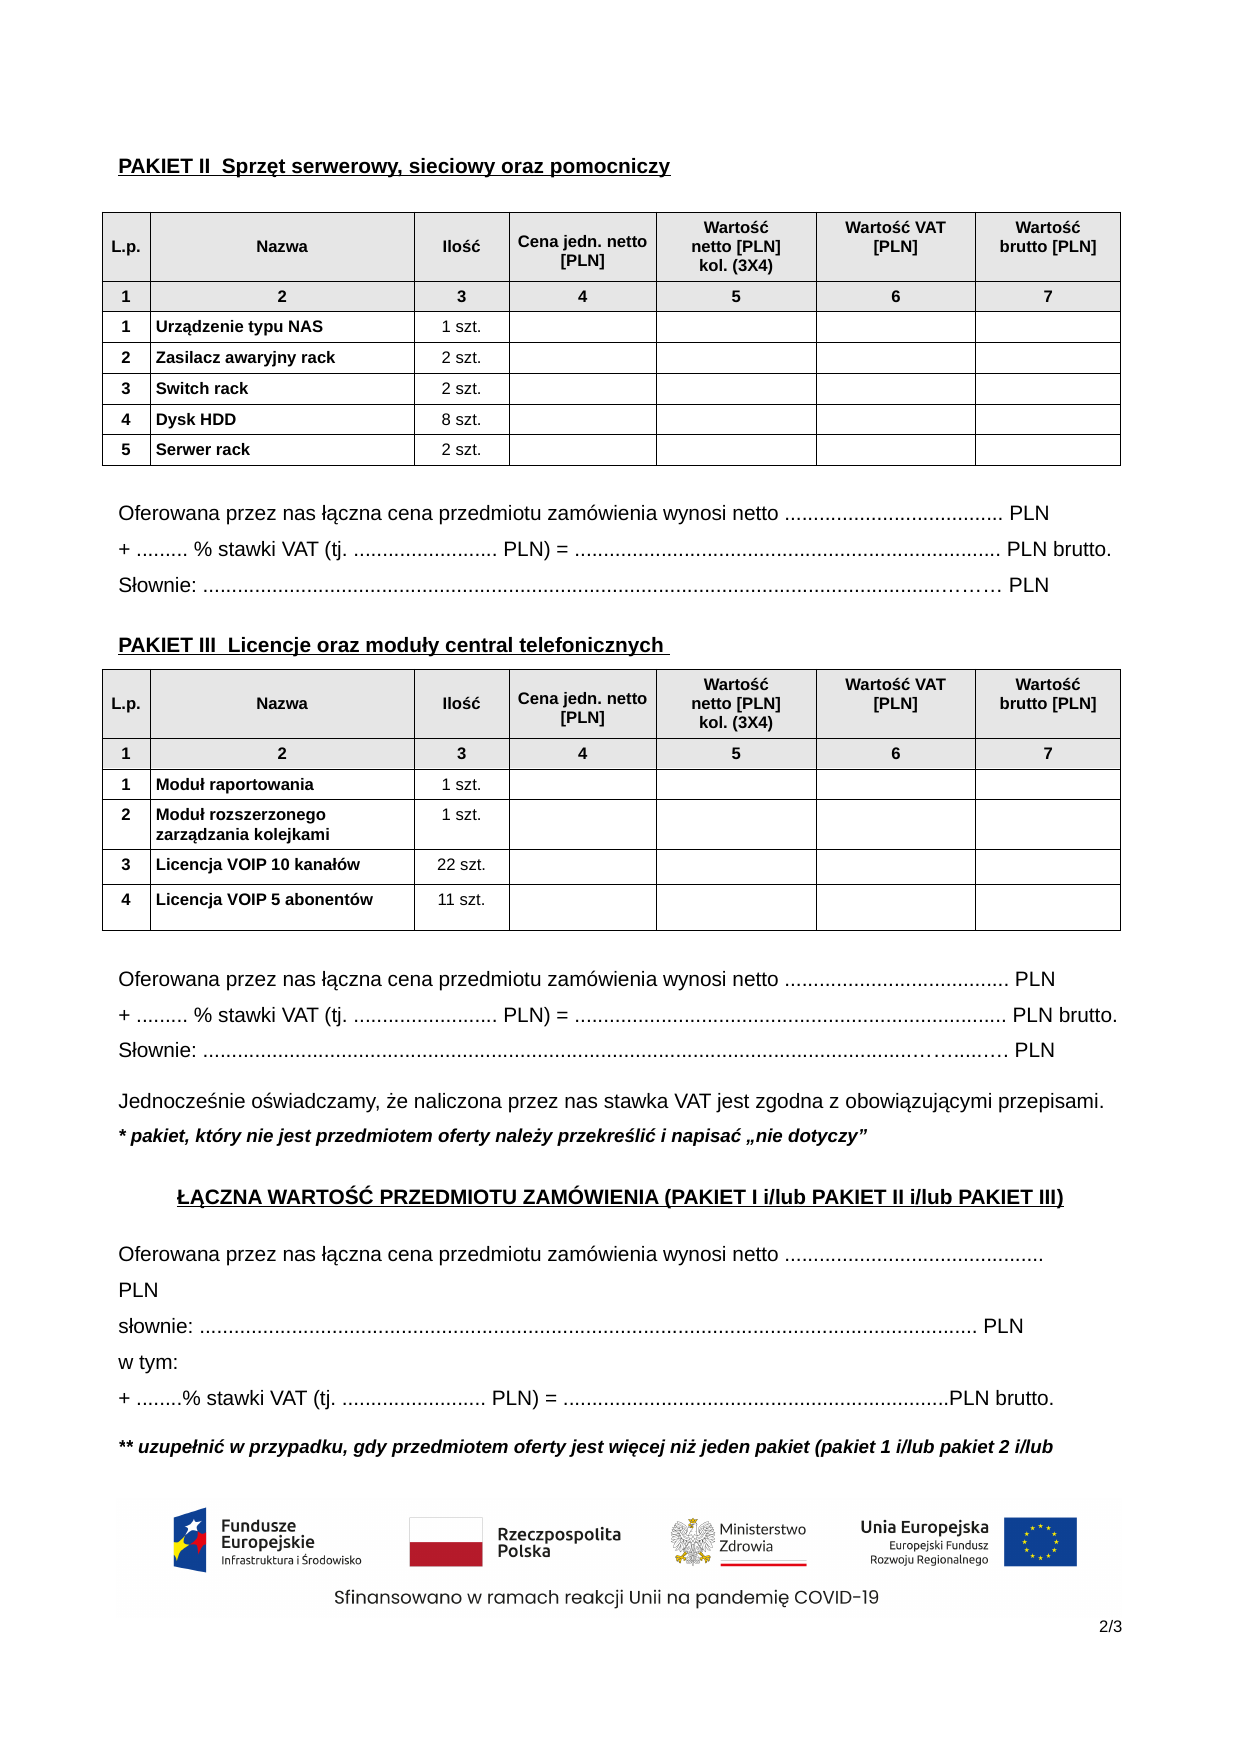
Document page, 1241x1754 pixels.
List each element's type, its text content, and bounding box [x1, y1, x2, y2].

table_cell [510, 374, 656, 403]
table_cell [976, 800, 1120, 849]
table_cell [976, 435, 1120, 465]
text słownie: ....................................................................................................................................... PLN [0, 1314, 1057, 1338]
table_cell 1 [103, 739, 150, 768]
table_cell 2 szt. [415, 374, 509, 403]
table_header Nazwa [151, 670, 414, 738]
table_cell [817, 374, 975, 403]
table_cell [657, 850, 816, 883]
text ŁĄCZNA WARTOŚĆ PRZEDMIOTU ZAMÓWIENIA (PAKIET I i/lub PAKIET II i/lub PAKIET III) [118, 1185, 1122, 1209]
table_cell 2 [151, 282, 414, 311]
table_cell [510, 405, 656, 434]
table_header Cena jedn. netto [PLN] [510, 670, 656, 738]
table_cell 4 [103, 405, 150, 434]
table_cell [976, 885, 1120, 930]
table_cell 4 [510, 739, 656, 768]
table_cell Dysk HDD [151, 405, 414, 434]
table_header Wartość netto [PLN] kol. (3X4) [657, 213, 816, 281]
table_cell [976, 312, 1120, 342]
table_cell 3 [103, 850, 150, 883]
text Oferowana przez nas łączna cena przedmiotu zamówienia wynosi netto ............................................. PLN [118, 1242, 1057, 1302]
table_cell 3 [103, 374, 150, 403]
table_cell [657, 312, 816, 342]
table_cell [510, 343, 656, 373]
text + ........% stawki VAT (tj. ......................... PLN) = ...................................................................PLN brutto. [0, 1386, 1057, 1409]
table_cell Switch rack [151, 374, 414, 403]
table_cell [657, 800, 816, 849]
table_cell Moduł raportowania [151, 770, 414, 799]
table_cell 2 szt. [415, 343, 509, 373]
table_cell 1 szt. [415, 312, 509, 342]
table_cell [817, 770, 975, 799]
table_cell [817, 405, 975, 434]
table_cell Serwer rack [151, 435, 414, 465]
table_cell 3 [415, 282, 509, 311]
table_cell [976, 770, 1120, 799]
table_cell 3 [415, 739, 509, 768]
table_cell [657, 343, 816, 373]
table_header Wartość brutto [PLN] [976, 670, 1120, 738]
table_cell [657, 885, 816, 930]
table_cell 1 szt. [415, 770, 509, 799]
table_cell 6 [817, 739, 975, 768]
table_header Ilość [415, 670, 509, 738]
table_cell Licencja VOIP 10 kanałów [151, 850, 414, 883]
table_cell Licencja VOIP 5 abonentów [151, 885, 414, 930]
text Słownie: ...........................................................................................................................…….....…. PLN [118, 1038, 1122, 1062]
table_header L.p. [103, 670, 150, 738]
table_cell Urządzenie typu NAS [151, 312, 414, 342]
table_cell 4 [103, 885, 150, 930]
table_cell Zasilacz awaryjny rack [151, 343, 414, 373]
table_cell [976, 405, 1120, 434]
table_cell [510, 850, 656, 883]
table_header Wartość brutto [PLN] [976, 213, 1120, 281]
text PAKIET II Sprzęt serwerowy, sieciowy oraz pomocniczy [118, 154, 1122, 178]
table_cell 5 [657, 282, 816, 311]
table_cell 5 [657, 739, 816, 768]
table_cell [510, 770, 656, 799]
table_cell 1 [103, 282, 150, 311]
text Jednocześnie oświadczamy, że naliczona przez nas stawka VAT jest zgodna z obowiązującymi przepisami. [118, 1089, 1122, 1113]
table_header Wartość netto [PLN] kol. (3X4) [657, 670, 816, 738]
table_cell 7 [976, 282, 1120, 311]
table_header Cena jedn. netto [PLN] [510, 213, 656, 281]
table_header L.p. [103, 213, 150, 281]
table_cell 22 szt. [415, 850, 509, 883]
table_cell 4 [510, 282, 656, 311]
table_cell 2 szt. [415, 435, 509, 465]
text + ......... % stawki VAT (tj. ......................... PLN) = ........................................................................... PLN brutto. [118, 1002, 1122, 1026]
text w tym: [0, 1349, 1057, 1373]
table_cell 2 [151, 739, 414, 768]
table_cell 8 szt. [415, 405, 509, 434]
table_cell 7 [976, 739, 1120, 768]
table_cell [510, 435, 656, 465]
table_cell [817, 312, 975, 342]
picture [115, 1498, 1123, 1618]
table_cell 1 szt. [415, 800, 509, 849]
table_cell 11 szt. [415, 885, 509, 930]
table_cell [657, 374, 816, 403]
table_cell [817, 435, 975, 465]
table_cell Moduł rozszerzonego zarządzania kolejkami [151, 800, 414, 849]
table_header Wartość VAT [PLN] [817, 670, 975, 738]
text + ......... % stawki VAT (tj. ......................... PLN) = .......................................................................... PLN brutto. [118, 537, 1122, 561]
text Słownie: ................................................................................................................................……… PLN [118, 573, 1122, 597]
table_cell [976, 850, 1120, 883]
table_header Nazwa [151, 213, 414, 281]
table_cell 5 [103, 435, 150, 465]
table_cell [510, 800, 656, 849]
table_header Ilość [415, 213, 509, 281]
table_cell [817, 850, 975, 883]
table_cell [510, 312, 656, 342]
table_cell [657, 770, 816, 799]
table_cell 2 [103, 800, 150, 849]
table_cell 1 [103, 770, 150, 799]
table_header Wartość VAT [PLN] [817, 213, 975, 281]
table_cell 1 [103, 312, 150, 342]
text ** uzupełnić w przypadku, gdy przedmiotem oferty jest więcej niż jeden pakiet (pakiet 1 i/lub pakiet 2 i/lub [118, 1436, 1057, 1457]
text Oferowana przez nas łączna cena przedmiotu zamówienia wynosi netto ...................................... PLN [118, 501, 1122, 525]
table_cell 6 [817, 282, 975, 311]
table_cell 2 [103, 343, 150, 373]
text PAKIET III Licencje oraz moduły central telefonicznych [118, 633, 1122, 657]
table_cell [817, 885, 975, 930]
table_cell [657, 435, 816, 465]
table_cell [657, 405, 816, 434]
table_cell [510, 885, 656, 930]
table_cell [976, 374, 1120, 403]
text * pakiet, który nie jest przedmiotem oferty należy przekreślić i napisać „nie dotyczy” [118, 1124, 1122, 1146]
table_cell [976, 343, 1120, 373]
table_cell [817, 343, 975, 373]
text Oferowana przez nas łączna cena przedmiotu zamówienia wynosi netto ....................................... PLN [118, 966, 1122, 990]
table_cell [817, 800, 975, 849]
